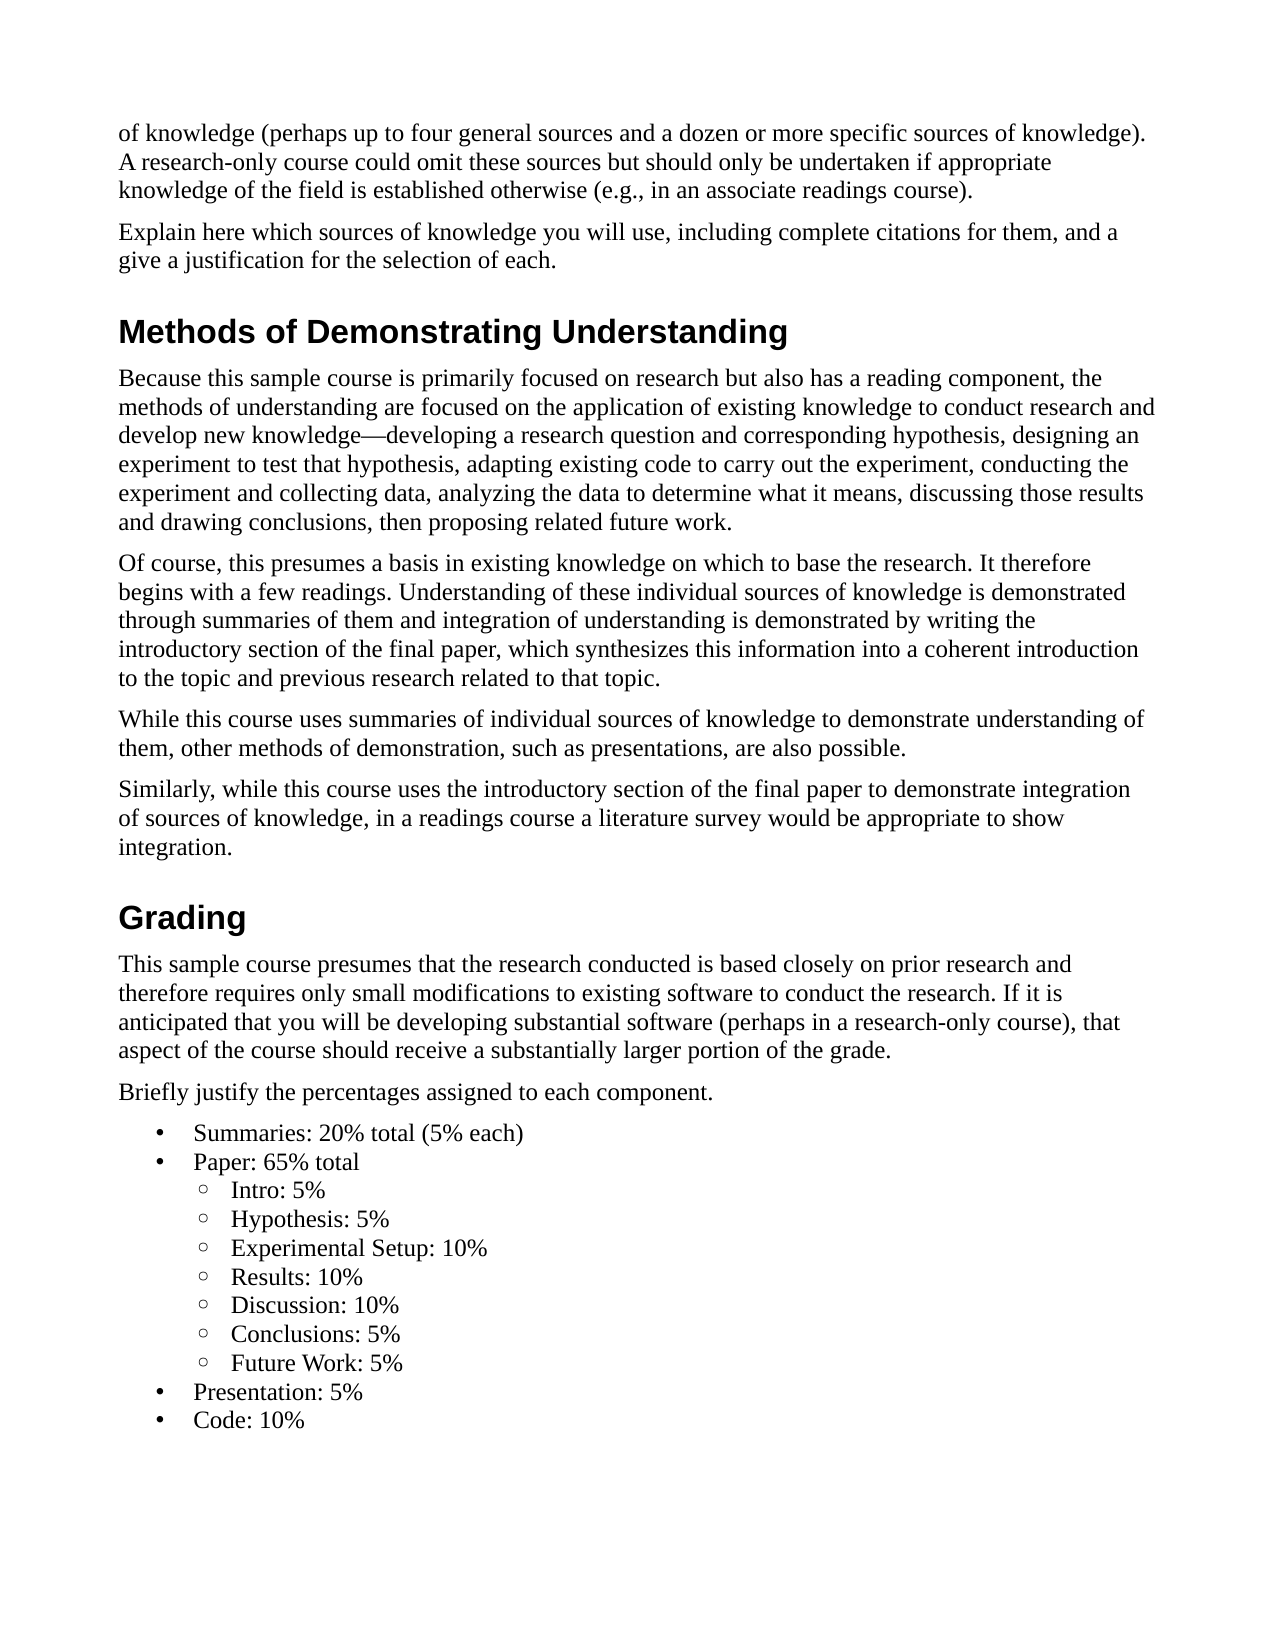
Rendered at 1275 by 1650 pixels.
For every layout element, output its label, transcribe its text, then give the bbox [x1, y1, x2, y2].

text of knowledge (perhaps up to four general sources and a dozen or more specific sources of knowledge). A research-only course could omit these sources but should only be undertaken if appropriate knowledge of the field is established otherwise (e.g., in an associate readings course). [118, 118, 1157, 204]
subtitle Methods of Demonstrating Understanding [118, 312, 1157, 351]
text Briefly justify the percentages assigned to each component. [118, 1077, 1157, 1105]
subtitle Grading [118, 898, 1157, 937]
list Summaries: 20% total (5% each) [156, 1118, 1157, 1147]
list Conclusions: 5% [193, 1319, 1157, 1348]
list Intro: 5% [193, 1175, 1157, 1204]
list Future Work: 5% [193, 1348, 1157, 1377]
text Of course, this presumes a basis in existing knowledge on which to base the research. It therefore begins with a few readings. Understanding of these individual sources of knowledge is demonstrated through summaries of them and integration of understanding is demonstrated by writing the introductory section of the final paper, which synthesizes this information into a coherent introduction to the topic and previous research related to that topic. [118, 548, 1157, 692]
list Results: 10% [193, 1262, 1157, 1290]
text Explain here which sources of knowledge you will use, including complete citations for them, and a give a justification for the selection of each. [118, 217, 1157, 274]
list Hypothesis: 5% [193, 1204, 1157, 1233]
text While this course uses summaries of individual sources of knowledge to demonstrate understanding of them, other methods of demonstration, such as presentations, are also possible. [118, 704, 1157, 762]
list Experimental Setup: 10% [193, 1233, 1157, 1262]
list Presentation: 5% [156, 1377, 1157, 1405]
list Code: 10% [156, 1405, 1157, 1434]
text Similarly, while this course uses the introductory section of the final paper to demonstrate integration of sources of knowledge, in a readings course a literature survey would be appropriate to show integration. [118, 774, 1157, 861]
list Paper: 65% total [156, 1147, 1157, 1175]
text Because this sample course is primarily focused on research but also has a reading component, the methods of understanding are focused on the application of existing knowledge to conduct research and develop new knowledge—developing a research question and corresponding hypothesis, designing an experiment to test that hypothesis, adapting existing code to carry out the experiment, conducting the experiment and collecting data, analyzing the data to determine what it means, discussing those results and drawing conclusions, then proposing related future work. [118, 363, 1157, 536]
list Discussion: 10% [193, 1290, 1157, 1319]
text This sample course presumes that the research conducted is based closely on prior research and therefore requires only small modifications to existing software to conduct the research. If it is anticipated that you will be developing substantial software (perhaps in a research-only course), that aspect of the course should receive a substantially larger portion of the grade. [118, 949, 1157, 1064]
